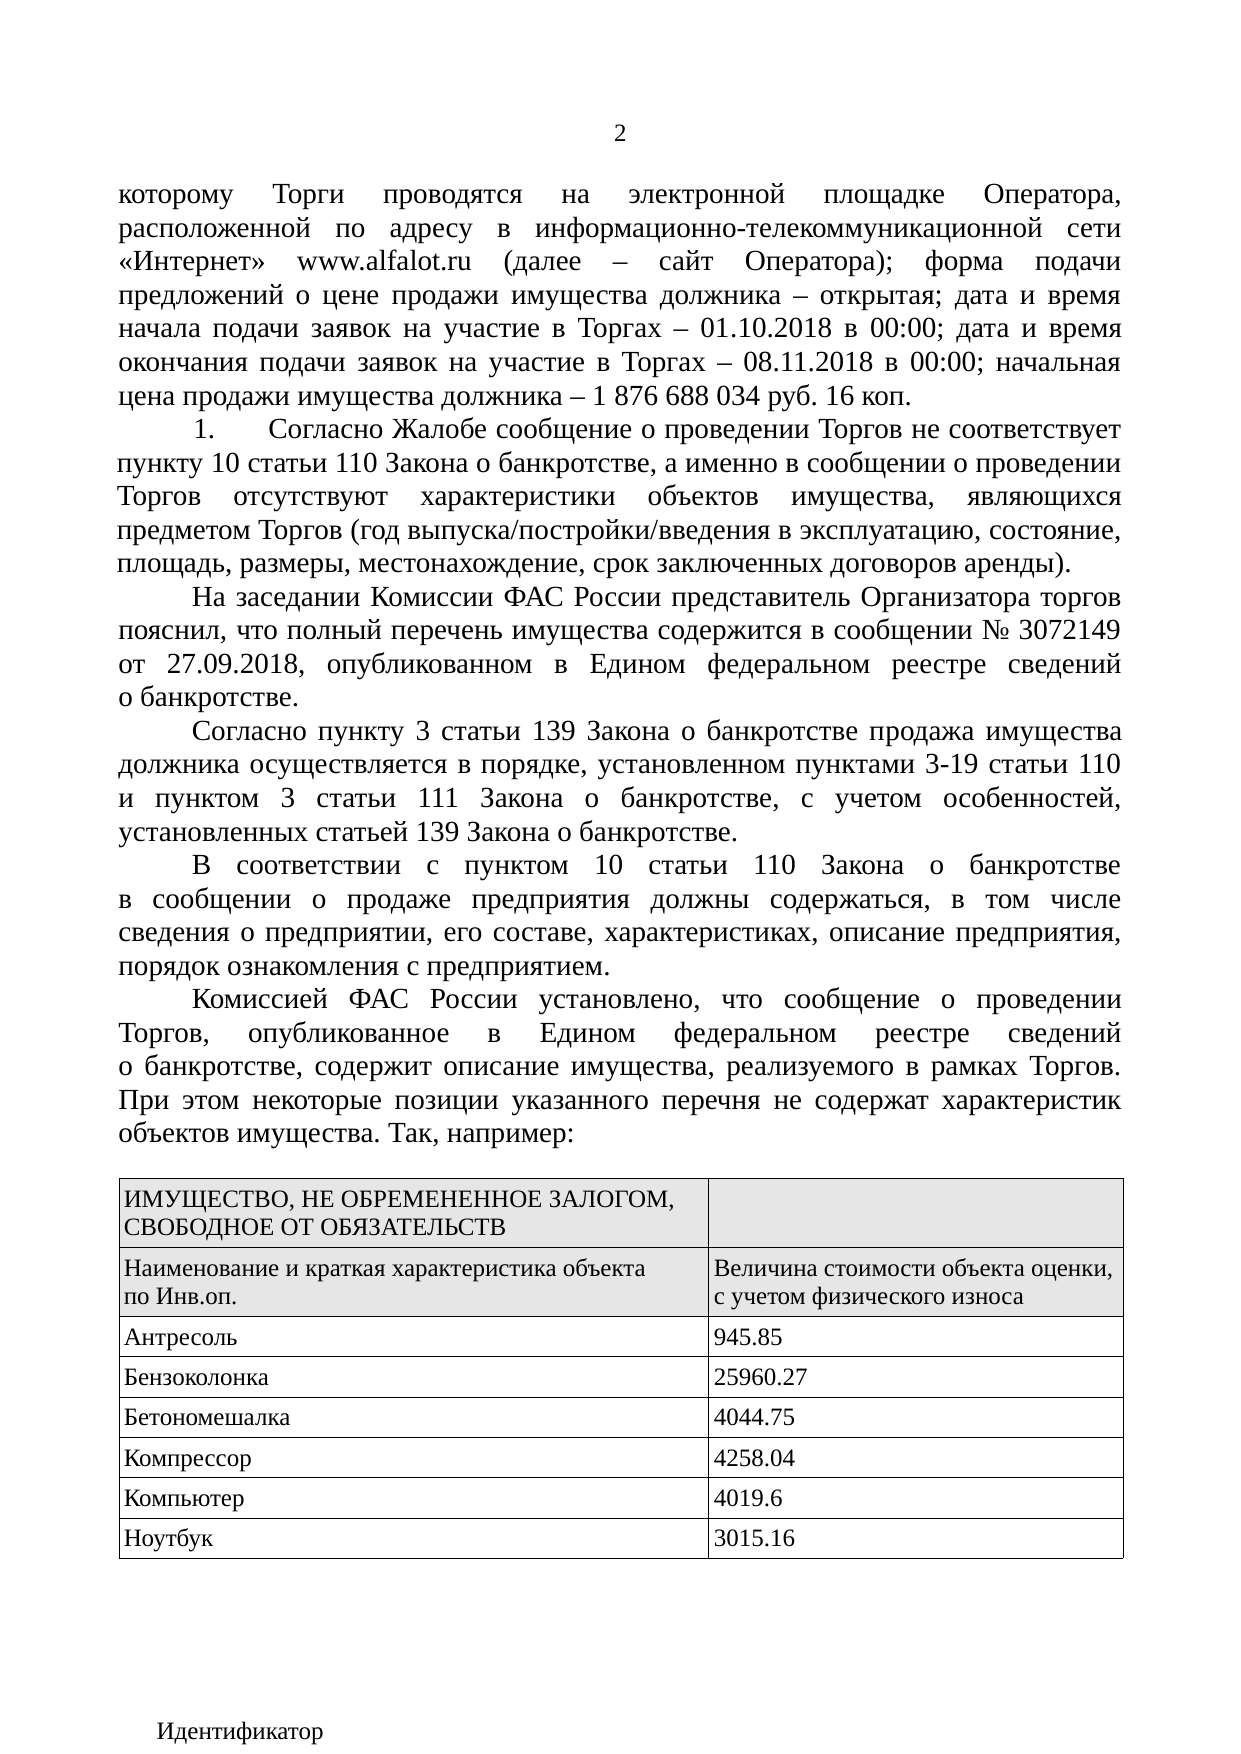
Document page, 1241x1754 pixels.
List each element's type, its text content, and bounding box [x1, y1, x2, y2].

text Согласно пункту 3 статьи 139 Закона о банкротстве продажа имущества должника осуществляется в порядке, установленном пунктами 3-19 статьи 110 и пунктом 3 статьи 111 Закона о банкротстве, с учетом особенностей, установленных статьей 139 Закона о банкротстве. [118, 713, 1122, 847]
table_cell 25960,27 [709, 1357, 1123, 1397]
text Комиссией ФАС России установлено, что сообщение о проведении Торгов, опубликованное в Едином федеральном реестре сведений о банкротстве, содержит описание имущества, реализуемого в рамках Торгов. При этом некоторые позиции указанного перечня не содержат характеристик объектов имущества. Так, например: [118, 981, 1122, 1149]
text На заседании Комиссии ФАС России представитель Организатора торгов пояснил, что полный перечень имущества содержится в сообщении № 3072149 от 27.09.2018, опубликованном в Едином федеральном реестре сведений о банкротстве. [118, 579, 1122, 713]
table_cell 4044,75 [709, 1398, 1123, 1437]
table_cell Величина стоимости объекта оценки, с учетом физического износа [709, 1248, 1123, 1316]
table_cell Компьютер [120, 1478, 708, 1517]
table_cell Бетономешалка [120, 1398, 708, 1437]
table_header [709, 1179, 1123, 1247]
table_cell 4258,04 [709, 1438, 1123, 1477]
table_cell Антресоль [120, 1317, 708, 1356]
table_cell Компрессор [120, 1438, 708, 1477]
table_header ИМУЩЕСТВО, НЕ ОБРЕМЕНЕННОЕ ЗАЛОГОМ, СВОБОДНОЕ ОТ ОБЯЗАТЕЛЬСТВ [120, 1179, 708, 1247]
table_cell Наименование и краткая характеристика объекта по Инв.оп. [120, 1248, 708, 1316]
table_cell Бензоколонка [120, 1357, 708, 1397]
table_cell Ноутбук [120, 1519, 708, 1558]
list Согласно Жалобе сообщение о проведении Торгов не соответствует пункту 10 статьи 110 Закона о банкротстве, а именно в сообщении о проведении Торгов отсутствуют характеристики объектов имущества, являющихся предметом Торгов (год выпуска/постройки/введения в эксплуатацию, состояние, площадь, размеры, местонахождение, срок заключенных договоров аренды). [117, 411, 1122, 579]
table_cell 4019,6 [709, 1478, 1123, 1517]
text В соответствии с пунктом 10 статьи 110 Закона о банкротстве в сообщении о продаже предприятия должны содержаться, в том числе сведения о предприятии, его составе, характеристиках, описание предприятия, порядок ознакомления с предприятием. [118, 847, 1122, 981]
table_cell 3015,16 [709, 1519, 1123, 1558]
text которому Торги проводятся на электронной площадке Оператора, расположенной по адресу в информационно-телекоммуникационной сети «Интернет» www.alfalot.ru (далее – сайт Оператора); форма подачи предложений о цене продажи имущества должника – открытая; дата и время начала подачи заявок на участие в Торгах – 01.10.2018 в 00:00; дата и время окончания подачи заявок на участие в Торгах – 08.11.2018 в 00:00; начальная цена продажи имущества должника – 1 876 688 034 руб. 16 коп. [118, 176, 1122, 411]
table_cell 945,85 [709, 1317, 1123, 1356]
